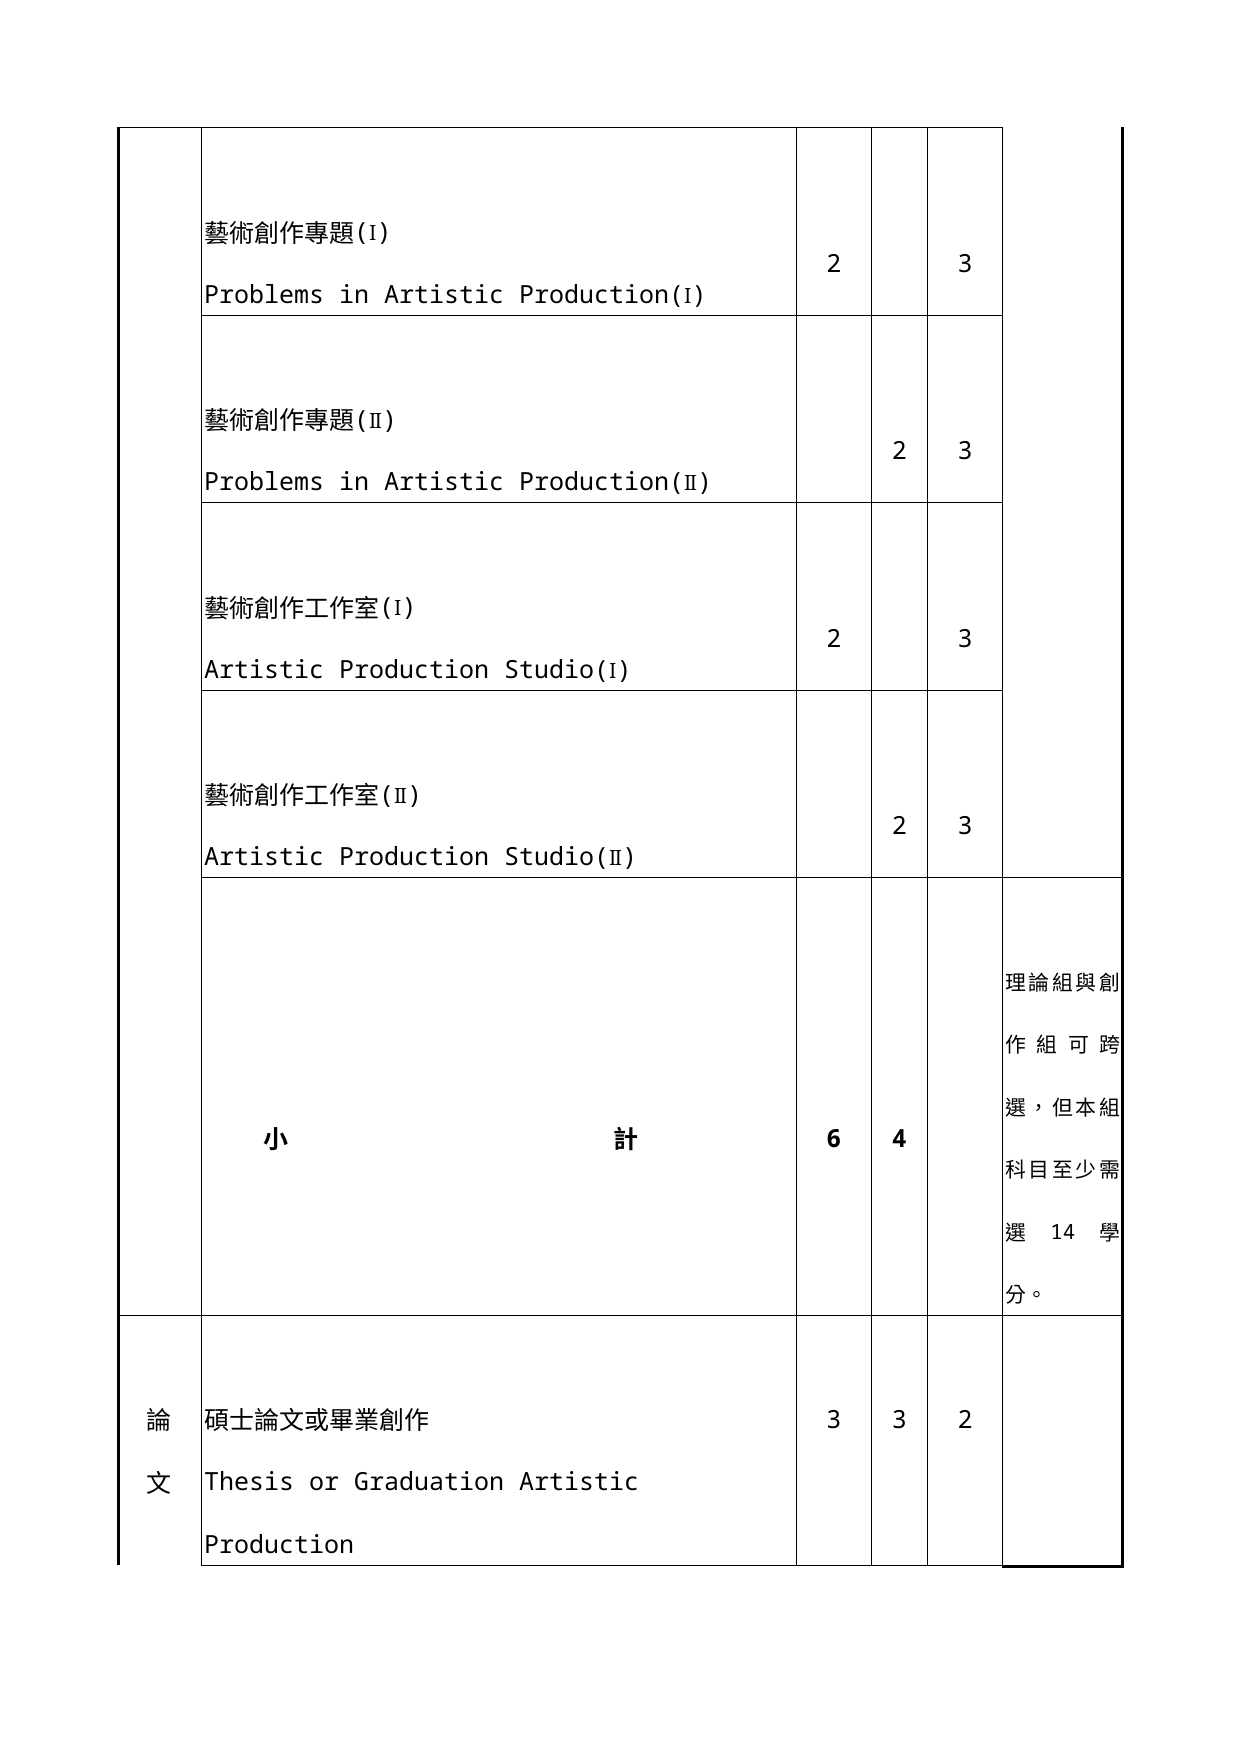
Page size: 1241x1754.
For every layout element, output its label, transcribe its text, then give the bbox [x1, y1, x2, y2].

table_cell [120, 128, 201, 1314]
table_cell 論 文 [120, 1316, 201, 1564]
table_cell 3 [928, 691, 1002, 877]
table_cell 理論組與創作組可跨選，但本組科目至少需選14學分。 [1003, 878, 1121, 1314]
table_cell 2 [928, 1316, 1002, 1564]
table_cell [797, 316, 871, 502]
table_cell 3 [928, 128, 1002, 314]
table_cell 2 [797, 128, 871, 314]
table_cell [872, 128, 927, 314]
table_cell 藝術創作工作室(Ⅱ) Artistic Production Studio(Ⅱ) [202, 691, 796, 877]
table_cell 藝術創作專題(Ⅰ) Problems in Artistic Production(Ⅰ) [202, 128, 796, 314]
table_cell 3 [928, 316, 1002, 502]
table_cell 小 計 [202, 878, 796, 1314]
table_cell [1003, 1316, 1121, 1564]
table_cell [928, 878, 1002, 1314]
table_cell 2 [872, 316, 927, 502]
table_cell [872, 503, 927, 689]
table_cell 6 [797, 878, 871, 1314]
table_cell 2 [872, 691, 927, 877]
table_cell 3 [928, 503, 1002, 689]
table_cell 藝術創作工作室(Ⅰ) Artistic Production Studio(Ⅰ) [202, 503, 796, 689]
table_cell 3 [872, 1316, 927, 1564]
table_cell 碩士論文或畢業創作 Thesis or Graduation Artistic Production [202, 1316, 796, 1564]
table_cell 3 [797, 1316, 871, 1564]
table_cell 藝術創作專題(Ⅱ) Problems in Artistic Production(Ⅱ) [202, 316, 796, 502]
table_cell [1003, 127, 1121, 877]
table_cell 2 [797, 503, 871, 689]
table_cell [797, 691, 871, 877]
table_cell 4 [872, 878, 927, 1314]
